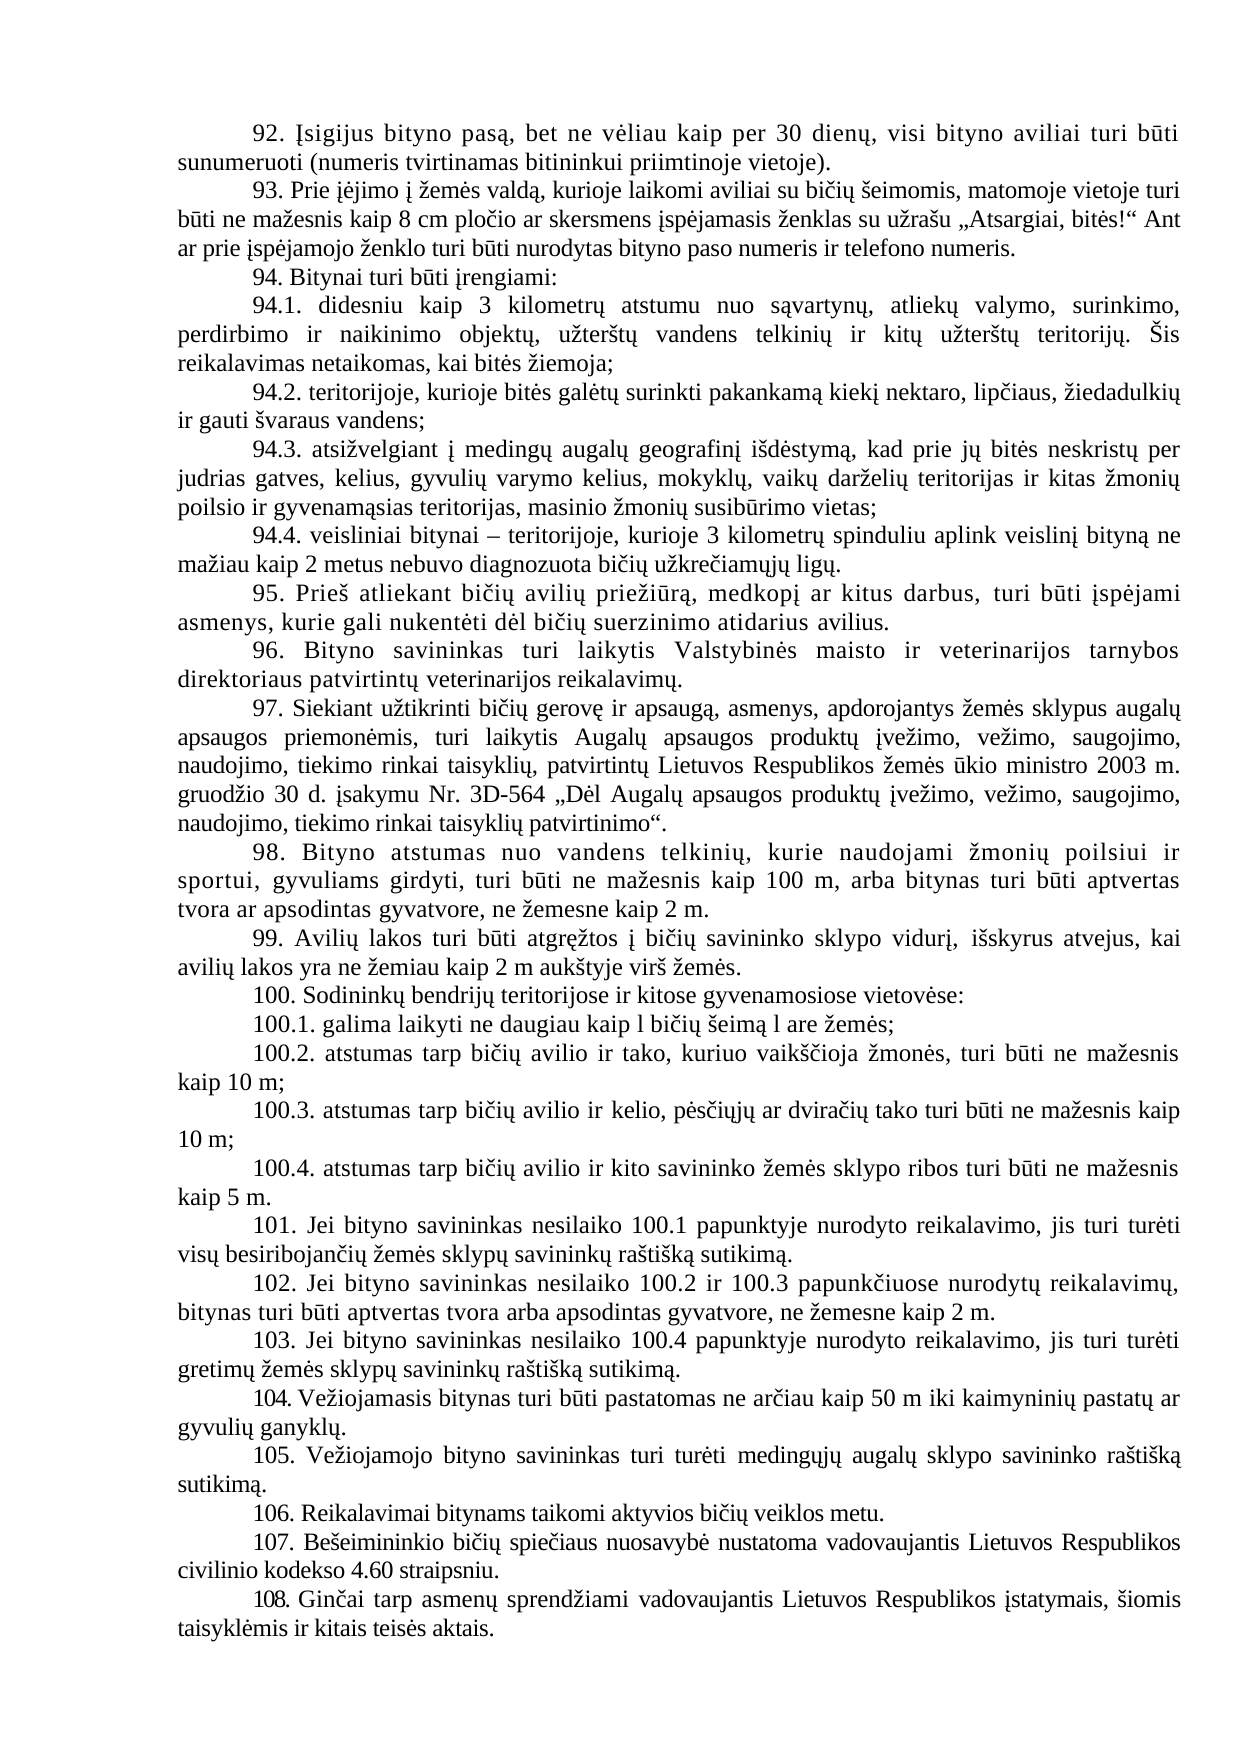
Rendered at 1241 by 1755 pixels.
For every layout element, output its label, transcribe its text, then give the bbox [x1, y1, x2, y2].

text 100.3. atstumas tarp bičių avilio ir kelio, pėsčiųjų ar dviračių tako turi būti ne mažesnis kaip 10 m; [177, 1096, 1181, 1153]
text 92. Įsigijus bityno pasą, bet ne vėliau kaip per 30 dienų, visi bityno aviliai turi būti sunumeruoti (numeris tvirtinamas bitininkui priimtinoje vietoje). [177, 118, 1181, 176]
text 100.1. galima laikyti ne daugiau kaip l bičių šeimą l are žemės; [177, 1009, 1181, 1038]
text 108. Ginčai tarp asmenų sprendžiami vadovaujantis Lietuvos Respublikos įstatymais, šiomis taisyklėmis ir kitais teisės aktais. [177, 1584, 1181, 1642]
text 93. Prie įėjimo į žemės valdą, kurioje laikomi aviliai su bičių šeimomis, matomoje vietoje turi būti ne mažesnis kaip 8 cm pločio ar skersmens įspėjamasis ženklas su užrašu „Atsargiai, bitės!“ Ant ar prie įspėjamojo ženklo turi būti nurodytas bityno paso numeris ir telefono numeris. [177, 176, 1181, 262]
text 100.4. atstumas tarp bičių avilio ir kito savininko žemės sklypo ribos turi būti ne mažesnis kaip 5 m. [177, 1153, 1181, 1211]
text 107. Bešeimininkio bičių spiečiaus nuosavybė nustatoma vadovaujantis Lietuvos Respublikos civilinio kodekso 4.60 straipsniu. [177, 1527, 1181, 1584]
text 106. Reikalavimai bitynams taikomi aktyvios bičių veiklos metu. [177, 1498, 1181, 1527]
text 105. Vežiojamojo bityno savininkas turi turėti medingųjų augalų sklypo savininko raštišką sutikimą. [177, 1441, 1181, 1498]
text 101. Jei bityno savininkas nesilaiko 100.1 papunktyje nurodyto reikalavimo, jis turi turėti visų besiribojančių žemės sklypų savininkų raštišką sutikimą. [177, 1211, 1181, 1268]
text 103. Jei bityno savininkas nesilaiko 100.4 papunktyje nurodyto reikalavimo, jis turi turėti gretimų žemės sklypų savininkų raštišką sutikimą. [177, 1326, 1181, 1383]
text 94.2. teritorijoje, kurioje bitės galėtų surinkti pakankamą kiekį nektaro, lipčiaus, žiedadulkių ir gauti švaraus vandens; [177, 377, 1181, 434]
text 98. Bityno atstumas nuo vandens telkinių, kurie naudojami žmonių poilsiui ir sportui, gyvuliams girdyti, turi būti ne mažesnis kaip 100 m, arba bitynas turi būti aptvertas tvora ar apsodintas gyvatvore, ne žemesne kaip 2 m. [177, 837, 1181, 923]
text 100.2. atstumas tarp bičių avilio ir tako, kuriuo vaikščioja žmonės, turi būti ne mažesnis kaip 10 m; [177, 1038, 1181, 1096]
text 95. Prieš atliekant bičių avilių priežiūrą, medkopį ar kitus darbus, turi būti įspėjami asmenys, kurie gali nukentėti dėl bičių suerzinimo atidarius avilius. [177, 578, 1181, 636]
text 104. Vežiojamasis bitynas turi būti pastatomas ne arčiau kaip 50 m iki kaimyninių pastatų ar gyvulių ganyklų. [177, 1383, 1181, 1441]
text 94. Bitynai turi būti įrengiami: [177, 262, 1181, 291]
text 97. Siekiant užtikrinti bičių gerovę ir apsaugą, asmenys, apdorojantys žemės sklypus augalų apsaugos priemonėmis, turi laikytis Augalų apsaugos produktų įvežimo, vežimo, saugojimo, naudojimo, tiekimo rinkai taisyklių, patvirtintų Lietuvos Respublikos žemės ūkio ministro 2003 m. gruodžio 30 d. įsakymu Nr. 3D-564 „Dėl Augalų apsaugos produktų įvežimo, vežimo, saugojimo, naudojimo, tiekimo rinkai taisyklių patvirtinimo“. [177, 693, 1181, 837]
text 94.3. atsižvelgiant į medingų augalų geografinį išdėstymą, kad prie jų bitės neskristų per judrias gatves, kelius, gyvulių varymo kelius, mokyklų, vaikų darželių teritorijas ir kitas žmonių poilsio ir gyvenamąsias teritorijas, masinio žmonių susibūrimo vietas; [177, 434, 1181, 521]
text 99. Avilių lakos turi būti atgręžtos į bičių savininko sklypo vidurį, išskyrus atvejus, kai avilių lakos yra ne žemiau kaip 2 m aukštyje virš žemės. [177, 923, 1181, 981]
text 102. Jei bityno savininkas nesilaiko 100.2 ir 100.3 papunkčiuose nurodytų reikalavimų, bitynas turi būti aptvertas tvora arba apsodintas gyvatvore, ne žemesne kaip 2 m. [177, 1268, 1181, 1326]
text 94.4. veisliniai bitynai – teritorijoje, kurioje 3 kilometrų spinduliu aplink veislinį bityną ne mažiau kaip 2 metus nebuvo diagnozuota bičių užkrečiamųjų ligų. [177, 521, 1181, 578]
text 94.1. didesniu kaip 3 kilometrų atstumu nuo sąvartynų, atliekų valymo, surinkimo, perdirbimo ir naikinimo objektų, užterštų vandens telkinių ir kitų užterštų teritorijų. Šis reikalavimas netaikomas, kai bitės žiemoja; [177, 291, 1181, 377]
text 96. Bityno savininkas turi laikytis Valstybinės maisto ir veterinarijos tarnybos direktoriaus patvirtintų veterinarijos reikalavimų. [177, 636, 1181, 693]
text 100. Sodininkų bendrijų teritorijose ir kitose gyvenamosiose vietovėse: [177, 981, 1181, 1009]
